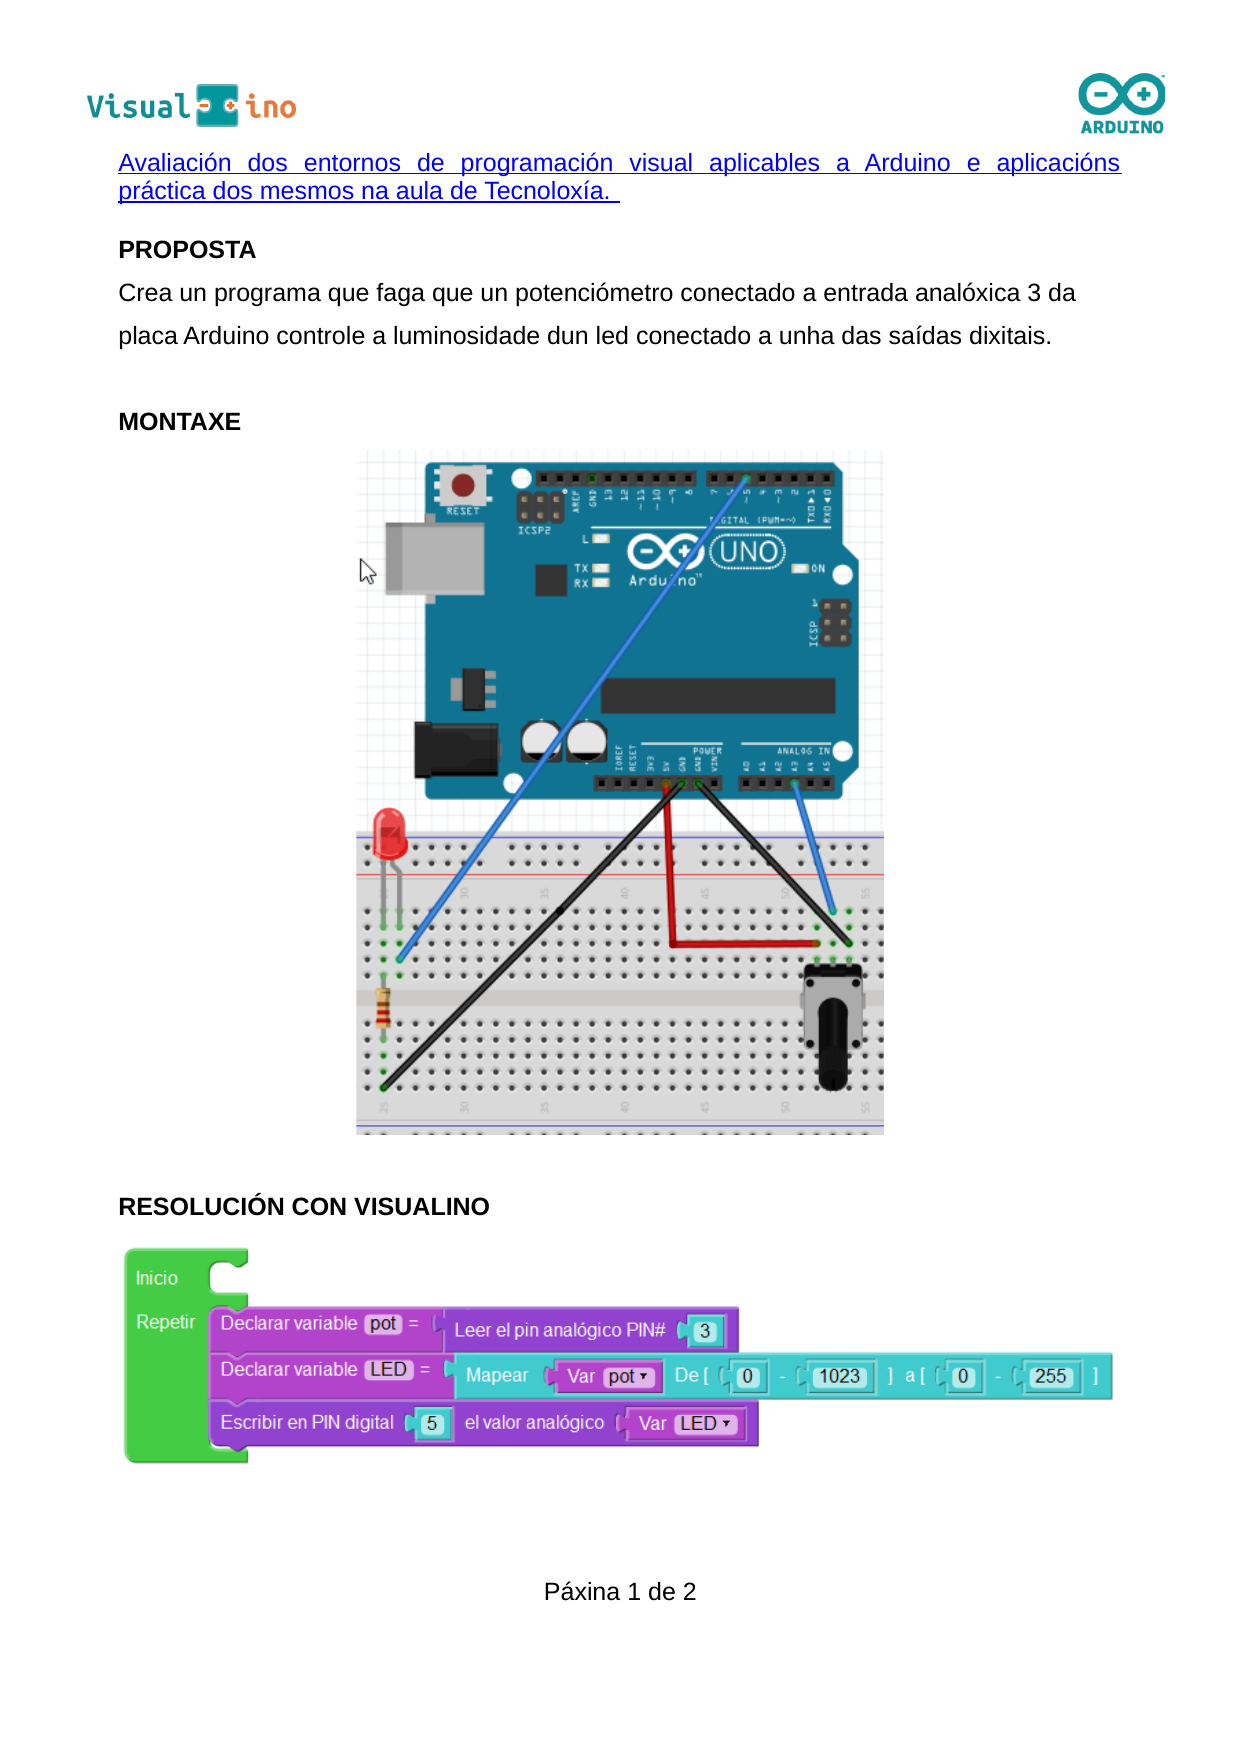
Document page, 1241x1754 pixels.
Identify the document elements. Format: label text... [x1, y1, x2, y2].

text MONTAXE [118, 407, 1122, 436]
picture [1078, 59, 1166, 147]
text PROPOSTA [118, 235, 1122, 263]
text RESOLUCIÓN CON VISUALINO [118, 1192, 1122, 1221]
picture [84, 73, 304, 129]
picture [118, 1235, 1123, 1475]
picture [356, 450, 884, 1135]
text Crea un programa que faga que un potenciómetro conectado a entrada analóxica 3 da placa Arduino controle a luminosidade dun led conectado a unha das saídas dixitais. [118, 278, 1122, 350]
